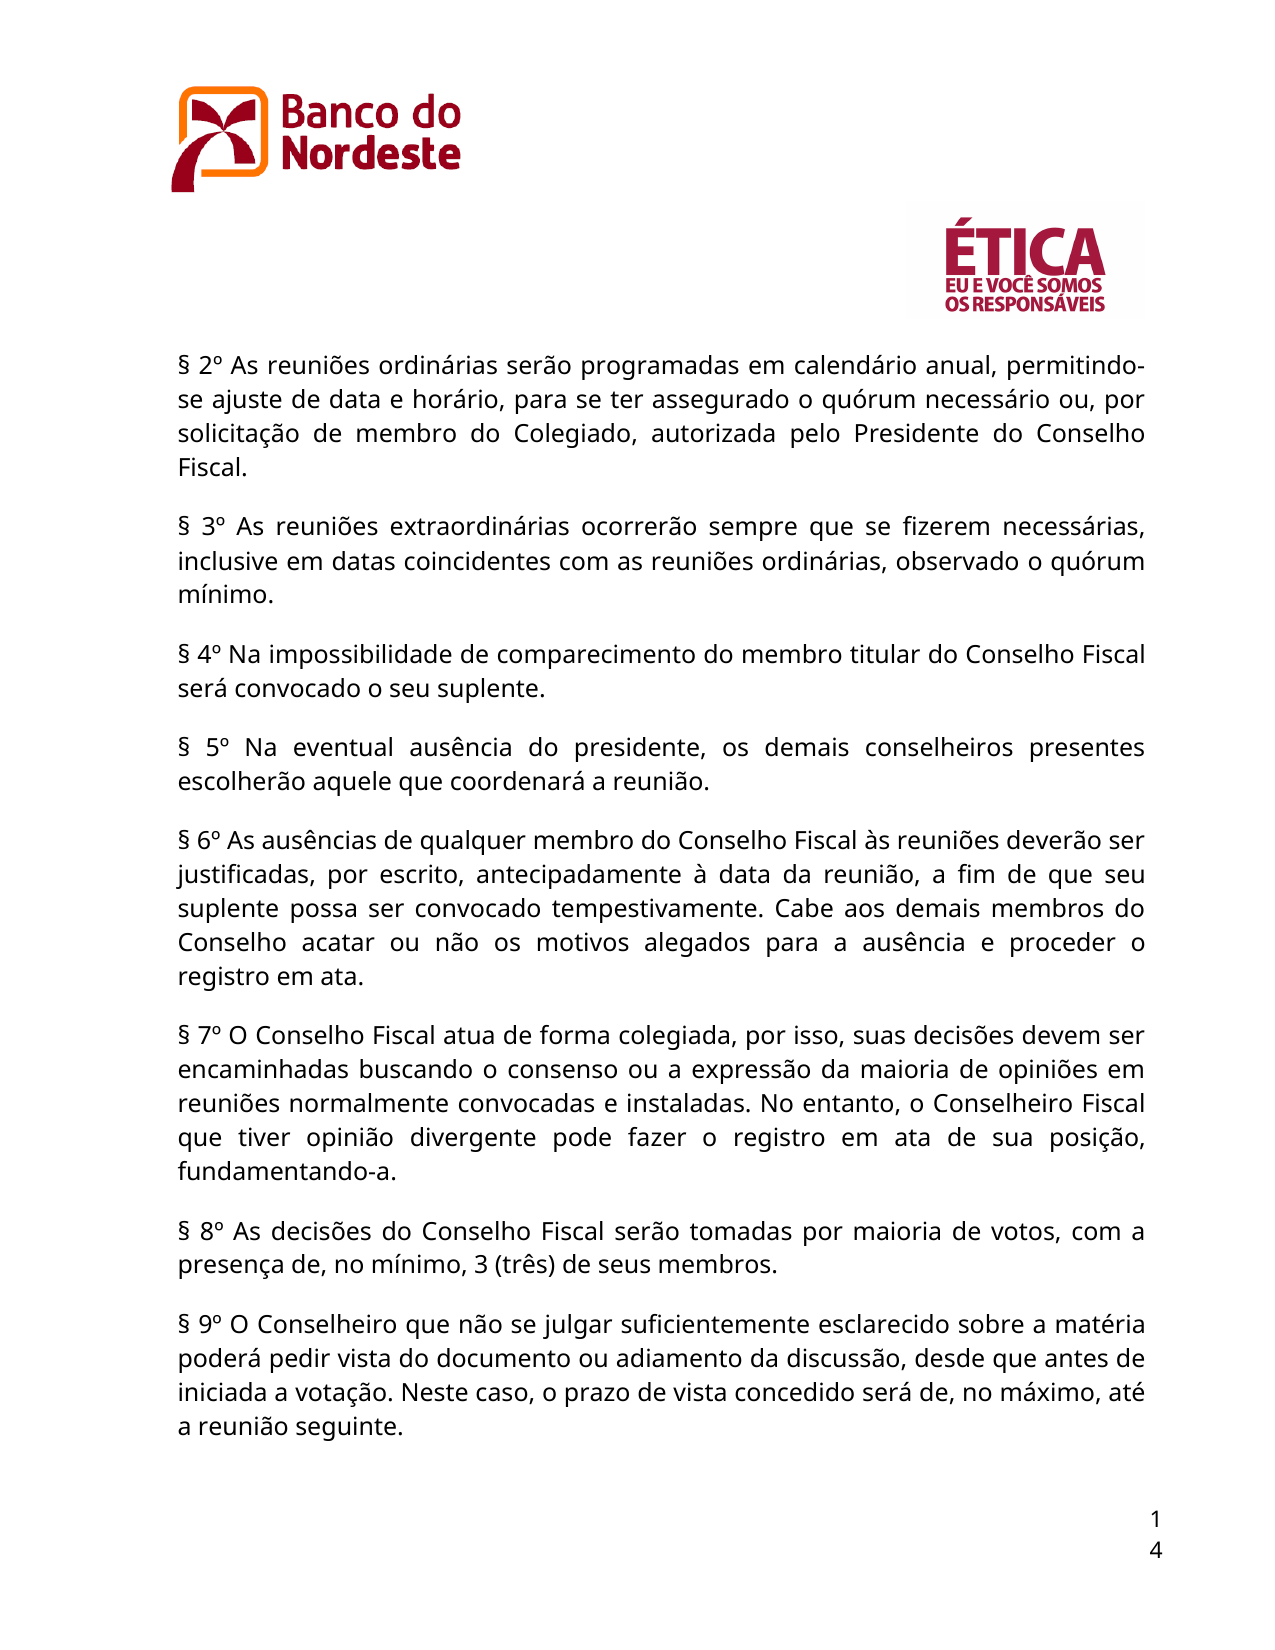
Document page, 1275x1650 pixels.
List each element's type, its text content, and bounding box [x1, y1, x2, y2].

text § 7º O Conselho Fiscal atua de forma colegiada, por isso, suas decisões devem ser encaminhadas buscando o consenso ou a expressão da maioria de opiniões em reuniões normalmente convocadas e instaladas. No entanto, o Conselheiro Fiscal que tiver opinião divergente pode fazer o registro em ata de sua posição, fundamentando-a. [177, 1018, 1147, 1188]
text § 2º As reuniões ordinárias serão programadas em calendário anual, permitindo-se ajuste de data e horário, para se ter assegurado o quórum necessário ou, por solicitação de membro do Colegiado, autorizada pelo Presidente do Conselho Fiscal. [177, 348, 1147, 484]
text § 4º Na impossibilidade de comparecimento do membro titular do Conselho Fiscal será convocado o seu suplente. [177, 636, 1147, 704]
text § 9º O Conselheiro que não se julgar suficientemente esclarecido sobre a matéria poderá pedir vista do documento ou adiamento da discussão, desde que antes de iniciada a votação. Neste caso, o prazo de vista concedido será de, no máximo, até a reunião seguinte. [177, 1306, 1147, 1442]
text § 3º As reuniões extraordinárias ocorrerão sempre que se fizerem necessárias, inclusive em datas coincidentes com as reuniões ordinárias, observado o quórum mínimo. [177, 509, 1147, 611]
text § 6º As ausências de qualquer membro do Conselho Fiscal às reuniões deverão ser justificadas, por escrito, antecipadamente à data da reunião, a fim de que seu suplente possa ser convocado tempestivamente. Cabe aos demais membros do Conselho acatar ou não os motivos alegados para a ausência e proceder o registro em ata. [177, 822, 1147, 993]
text § 5º Na eventual ausência do presidente, os demais conselheiros presentes escolherão aquele que coordenará a reunião. [177, 729, 1147, 797]
text § 8º As decisões do Conselho Fiscal serão tomadas por maioria de votos, com a presença de, no mínimo, 3 (três) de seus membros. [177, 1213, 1147, 1281]
